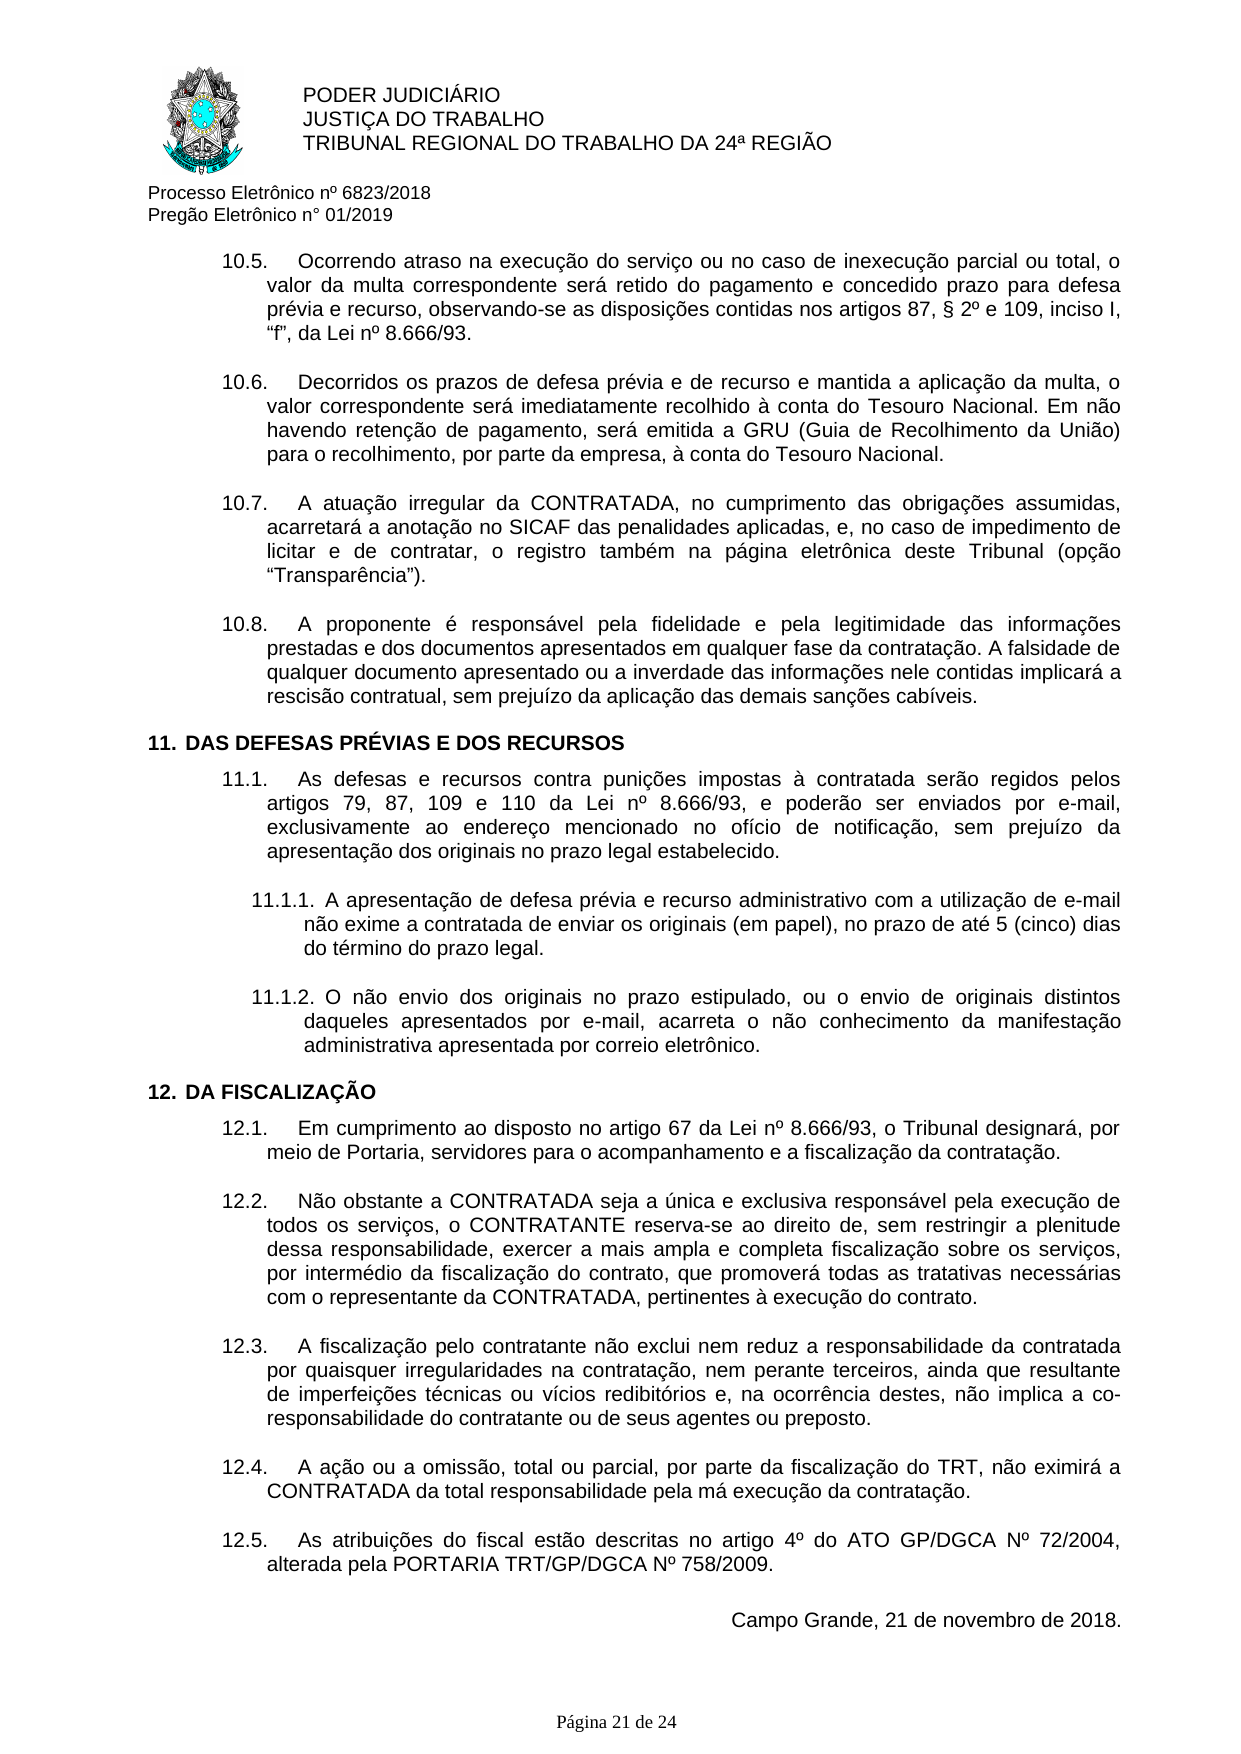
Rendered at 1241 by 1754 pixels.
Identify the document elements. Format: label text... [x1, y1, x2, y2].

list Ocorrendo atraso na execução do serviço ou no caso de inexecução parcial ou total, o valor da multa correspondente será retido do pagamento e concedido prazo para defesa prévia e recurso, observando-se as disposições contidas nos artigos 87, § 2º e 109, inciso I, “f”, da Lei nº 8.666/93. [222, 249, 1122, 345]
list Em cumprimento ao disposto no artigo 67 da Lei nº 8.666/93, o Tribunal designará, por meio de Portaria, servidores para o acompanhamento e a fiscalização da contratação. [222, 1116, 1122, 1164]
list Não obstante a CONTRATADA seja a única e exclusiva responsável pela execução de todos os serviços, o CONTRATANTE reserva-se ao direito de, sem restringir a plenitude dessa responsabilidade, exercer a mais ampla e completa fiscalização sobre os serviços, por intermédio da fiscalização do contrato, que promoverá todas as tratativas necessárias com o representante da CONTRATADA, pertinentes à execução do contrato. [222, 1189, 1122, 1309]
list O não envio dos originais no prazo estipulado, ou o envio de originais distintos daqueles apresentados por e-mail, acarreta o não conhecimento da manifestação administrativa apresentada por correio eletrônico. [251, 985, 1122, 1057]
list As atribuições do fiscal estão descritas no artigo 4º do ATO GP/DGCA Nº 72/2004, alterada pela PORTARIA TRT/GP/DGCA Nº 758/2009. [222, 1527, 1122, 1575]
list A ação ou a omissão, total ou parcial, por parte da fiscalização do TRT, não eximirá a CONTRATADA da total responsabilidade pela má execução da contratação. [222, 1454, 1122, 1502]
list As defesas e recursos contra punições impostas à contratada serão regidos pelos artigos 79, 87, 109 e 110 da Lei nº 8.666/93, e poderão ser enviados por e-mail, exclusivamente ao endereço mencionado no ofício de notificação, sem prejuízo da apresentação dos originais no prazo legal estabelecido. [222, 767, 1122, 863]
list Decorridos os prazos de defesa prévia e de recurso e mantida a aplicação da multa, o valor correspondente será imediatamente recolhido à conta do Tesouro Nacional. Em não havendo retenção de pagamento, será emitida a GRU (Guia de Recolhimento da União) para o recolhimento, por parte da empresa, à conta do Tesouro Nacional. [222, 370, 1122, 466]
picture [162, 66, 244, 175]
list A apresentação de defesa prévia e recurso administrativo com a utilização de e-mail não exime a contratada de enviar os originais (em papel), no prazo de até 5 (cinco) dias do término do prazo legal. [251, 888, 1122, 960]
list DAS DEFESAS PRÉVIAS E DOS RECURSOS [148, 731, 1121, 754]
list DA FISCALIZAÇÃO [148, 1079, 1121, 1103]
list A atuação irregular da CONTRATADA, no cumprimento das obrigações assumidas, acarretará a anotação no SICAF das penalidades aplicadas, e, no caso de impedimento de licitar e de contratar, o registro também na página eletrônica deste Tribunal (opção “Transparência”). [222, 491, 1122, 587]
text Campo Grande, 21 de novembro de 2018. [185, 1600, 1122, 1634]
list A fiscalização pelo contratante não exclui nem reduz a responsabilidade da contratada por quaisquer irregularidades na contratação, nem perante terceiros, ainda que resultante de imperfeições técnicas ou vícios redibitórios e, na ocorrência destes, não implica a co-responsabilidade do contratante ou de seus agentes ou preposto. [222, 1334, 1122, 1429]
list A proponente é responsável pela fidelidade e pela legitimidade das informações prestadas e dos documentos apresentados em qualquer fase da contratação. A falsidade de qualquer documento apresentado ou a inverdade das informações nele contidas implicará a rescisão contratual, sem prejuízo da aplicação das demais sanções cabíveis. [222, 612, 1122, 708]
